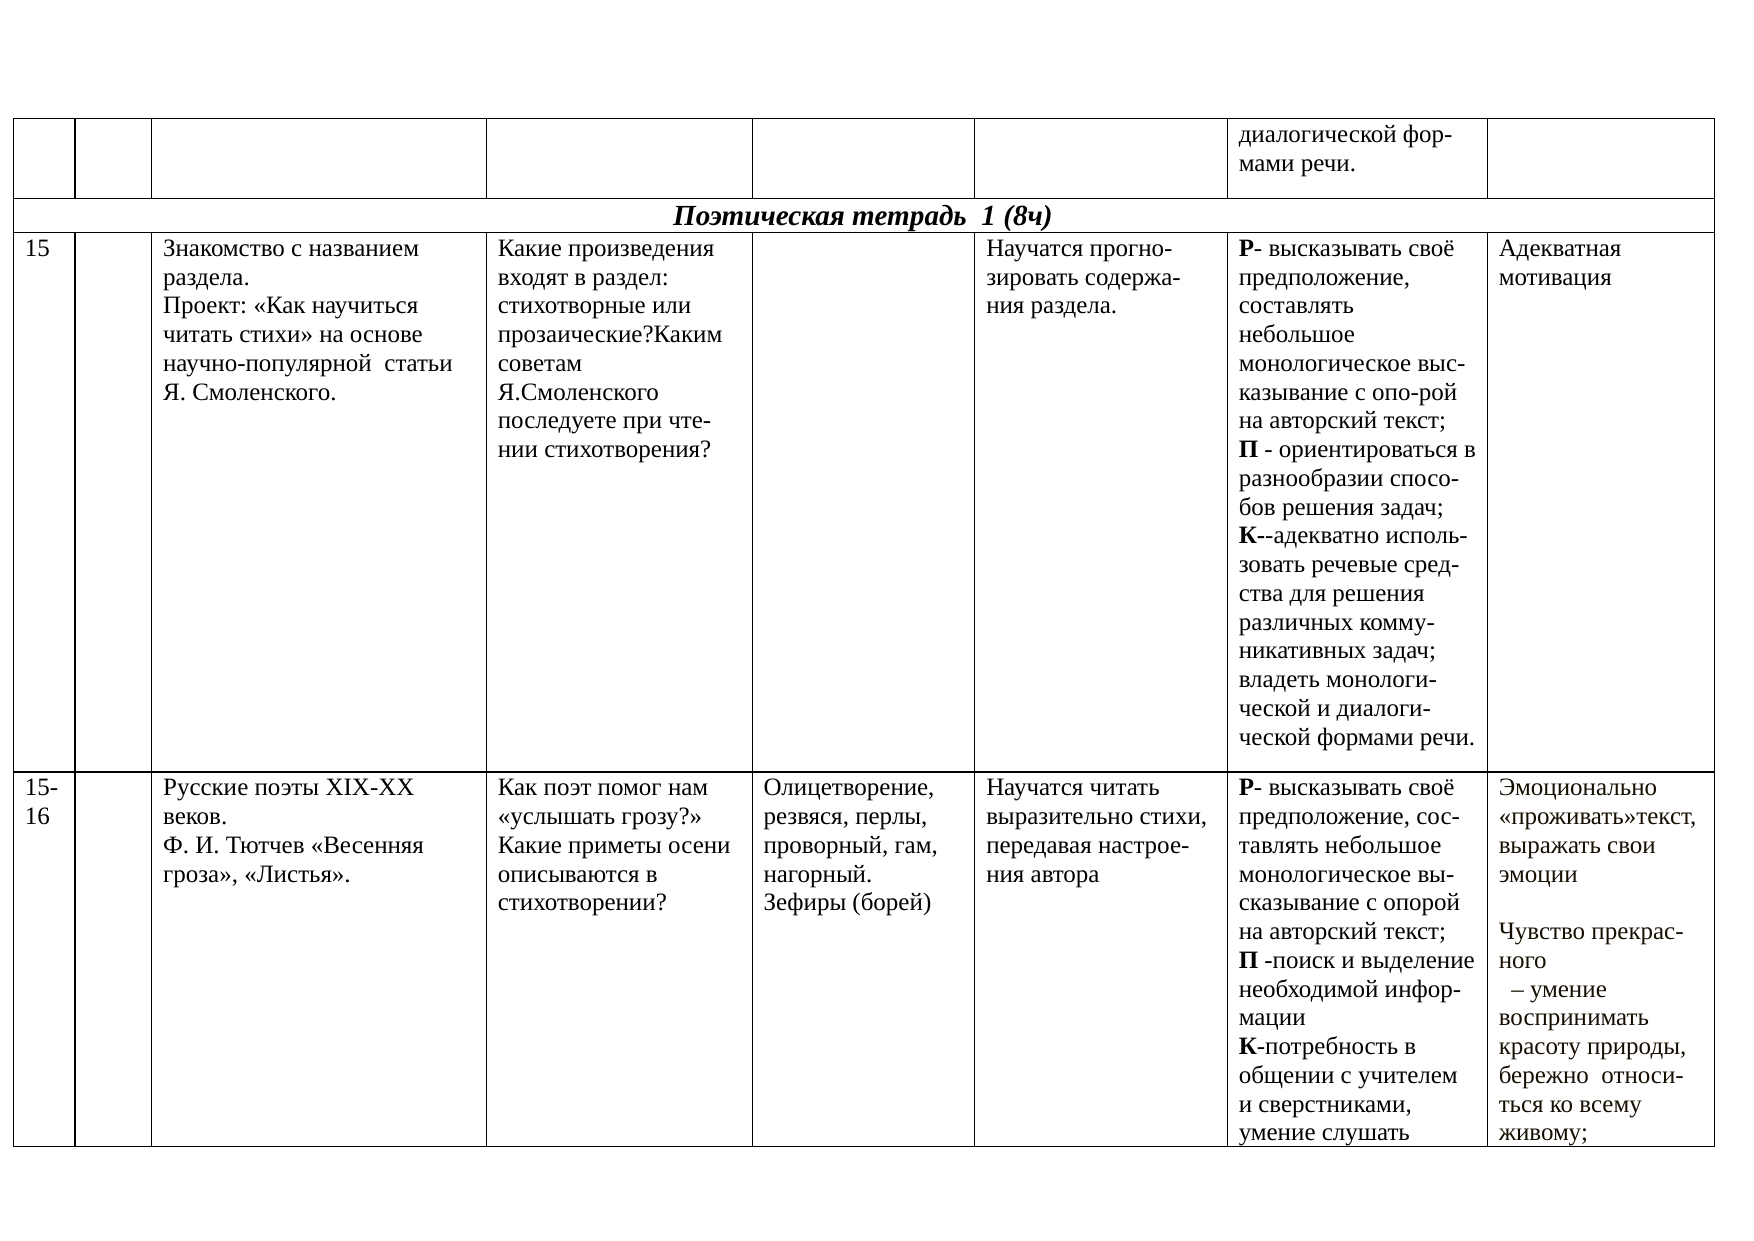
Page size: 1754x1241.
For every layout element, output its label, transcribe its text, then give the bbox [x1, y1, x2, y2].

table_cell [76, 119, 151, 197]
table_cell [753, 233, 974, 771]
table_cell Р- высказывать своё предположение, составлять небольшое монологическое выс-казывание с опо-рой на авторский текст; П - ориентироваться в разнообразии спосо-бов решения задач; К--адекватно исполь-зовать речевые сред-ства для решения различных комму-никативных задач; владеть монологи-ческой и диалоги-ческой формами речи. [1228, 233, 1487, 771]
table_cell [152, 119, 486, 197]
table_cell 15 [14, 233, 74, 771]
table_cell Научатся читать выразительно стихи, передавая настрое-ния автора [975, 773, 1227, 1146]
table_cell Научатся прогно-зировать содержа-ния раздела. [975, 233, 1227, 771]
table_cell [76, 233, 151, 771]
table_cell Эмоционально «проживать»текст, выражать свои эмоции Чувство прекрас-ного – умение воспринимать красоту природы, бережно относи-ться ко всему живому; [1488, 773, 1714, 1146]
table_cell [14, 119, 74, 197]
table_cell Адекватная мотивация [1488, 233, 1714, 771]
table_cell Знакомство с названием раздела. Проект: «Как научиться читать стихи» на основе научно-популярной статьи Я. Смоленского. [152, 233, 486, 771]
table_cell Как поэт помог нам «услышать грозу?» Какие приметы осени описываются в стихотворении? [487, 773, 752, 1146]
table_cell [487, 119, 752, 197]
table_cell Русские поэты XIX-XX веков. Ф. И. Тютчев «Весенняя гроза», «Листья». [152, 773, 486, 1146]
table_cell Р- высказывать своё предположение, сос-тавлять небольшое монологическое вы-сказывание с опорой на авторский текст; П -поиск и выделение необходимой инфор-мации К-потребность в общении с учителем и сверстниками, умение слушать [1228, 773, 1487, 1146]
table_cell [76, 773, 151, 1146]
table_cell [975, 119, 1227, 197]
table_cell [753, 119, 974, 197]
table_cell Поэтическая тетрадь 1 (8ч) [14, 199, 1714, 232]
table_cell Какие произведения входят в раздел: стихотворные или прозаические?Каким советам Я.Смоленского последуете при чте-нии стихотворения? [487, 233, 752, 771]
table_cell [1488, 119, 1714, 197]
table_cell диалогической фор-мами речи. [1228, 119, 1487, 197]
table_cell 15-16 [14, 773, 74, 1146]
table_cell Олицетворение, резвяся, перлы, проворный, гам, нагорный. Зефиры (борей) [753, 773, 974, 1146]
